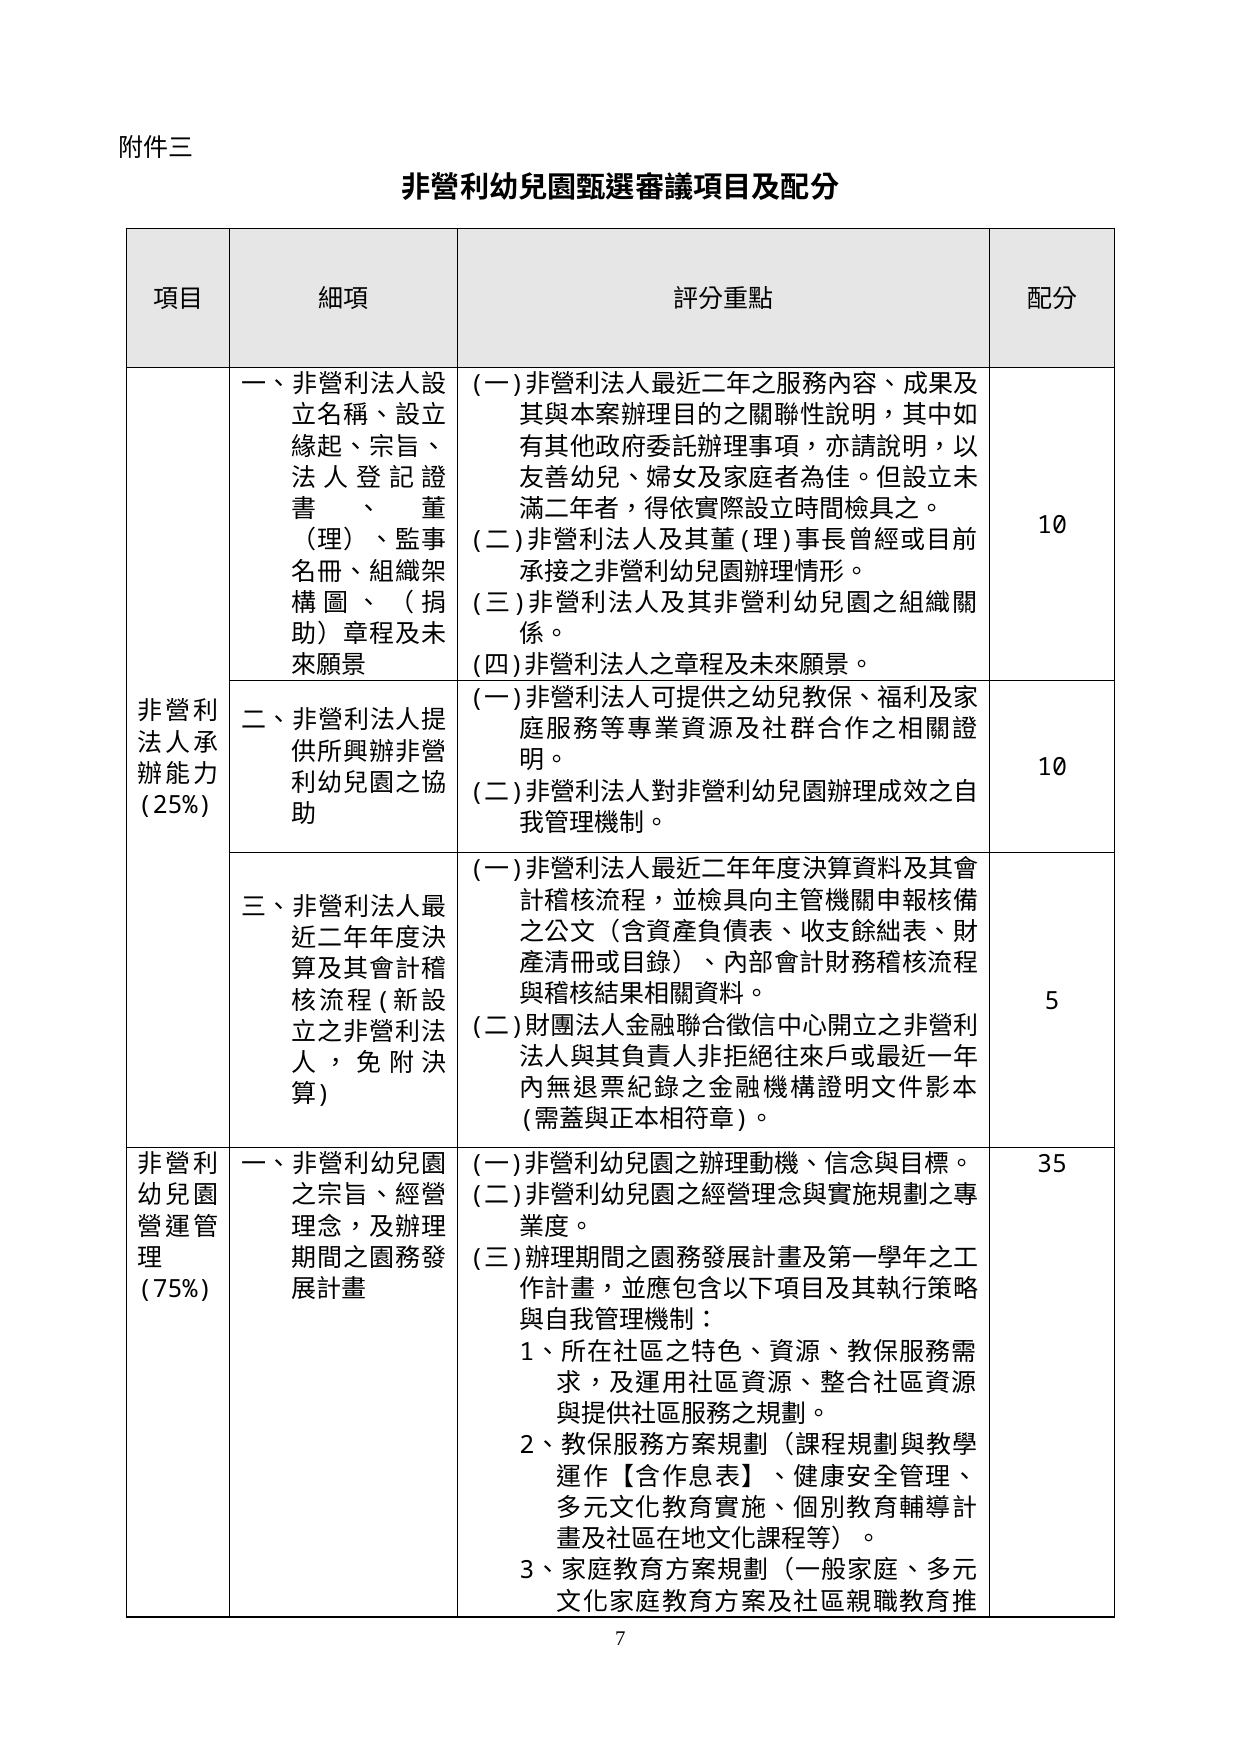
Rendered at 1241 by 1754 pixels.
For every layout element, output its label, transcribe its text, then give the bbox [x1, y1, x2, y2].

table_cell 一、非營利幼兒園之宗旨、經營理念，及辦理期間之園務發展計畫 [230, 1148, 457, 1616]
table_cell 5 [990, 853, 1114, 1147]
table_cell (一)非營利幼兒園之辦理動機、信念與目標。 (二)非營利幼兒園之經營理念與實施規劃之專業度。 (三)辦理期間之園務發展計畫及第一學年之工作計畫，並應包含以下項目及其執行策略與自我管理機制： 1、所在社區之特色、資源、教保服務需求，及運用社區資源、整合社區資源與提供社區服務之規劃。 2、教保服務方案規劃（課程規劃與教學運作【含作息表】、健康安全管理、多元文化教育實施、個別教育輔導計畫及社區在地文化課程等）。 3、家庭教育方案規劃（一般家庭、多元文化家庭教育方案及社區親職教育推 [458, 1148, 989, 1616]
table_cell 三、非營利法人最近二年年度決算及其會計稽核流程(新設立之非營利法人，免附決算) [230, 853, 457, 1147]
table_cell 35 [990, 1148, 1114, 1616]
table_cell 10 [990, 681, 1114, 852]
table_cell (一)非營利法人最近二年之服務內容、成果及其與本案辦理目的之關聯性說明，其中如有其他政府委託辦理事項，亦請說明，以友善幼兒、婦女及家庭者為佳。但設立未滿二年者，得依實際設立時間檢具之。 (二)非營利法人及其董(理)事長曾經或目前承接之非營利幼兒園辦理情形。 (三)非營利法人及其非營利幼兒園之組織關係。 (四)非營利法人之章程及未來願景。 [458, 368, 989, 680]
table_cell 非營利法人承辦能力(25%) [127, 368, 229, 1147]
table_cell (一)非營利法人可提供之幼兒教保、福利及家庭服務等專業資源及社群合作之相關證明。 (二)非營利法人對非營利幼兒園辦理成效之自我管理機制。 [458, 681, 989, 852]
table_cell 二、非營利法人提供所興辦非營利幼兒園之協助 [230, 681, 457, 852]
text 附件三 [118, 128, 1122, 164]
table_header 配分 [990, 229, 1114, 367]
table_header 評分重點 [458, 229, 989, 367]
text 非營利幼兒園甄選審議項目及配分 [118, 164, 1122, 206]
table_header 細項 [230, 229, 457, 367]
table_cell 10 [990, 368, 1114, 680]
table_cell 非營利幼兒園營運管理(75%) [127, 1148, 229, 1616]
table_cell 一、非營利法人設立名稱、設立緣起、宗旨、法人登記證書、董（理）、監事名冊、組織架構圖、（捐助）章程及未來願景 [230, 368, 457, 680]
table_cell (一)非營利法人最近二年年度決算資料及其會計稽核流程，並檢具向主管機關申報核備之公文（含資產負債表、收支餘絀表、財產清冊或目錄）、內部會計財務稽核流程與稽核結果相關資料。 (二)財團法人金融聯合徵信中心開立之非營利法人與其負責人非拒絕往來戶或最近一年內無退票紀錄之金融機構證明文件影本(需蓋與正本相符章)。 [458, 853, 989, 1147]
table_header 項目 [127, 229, 229, 367]
